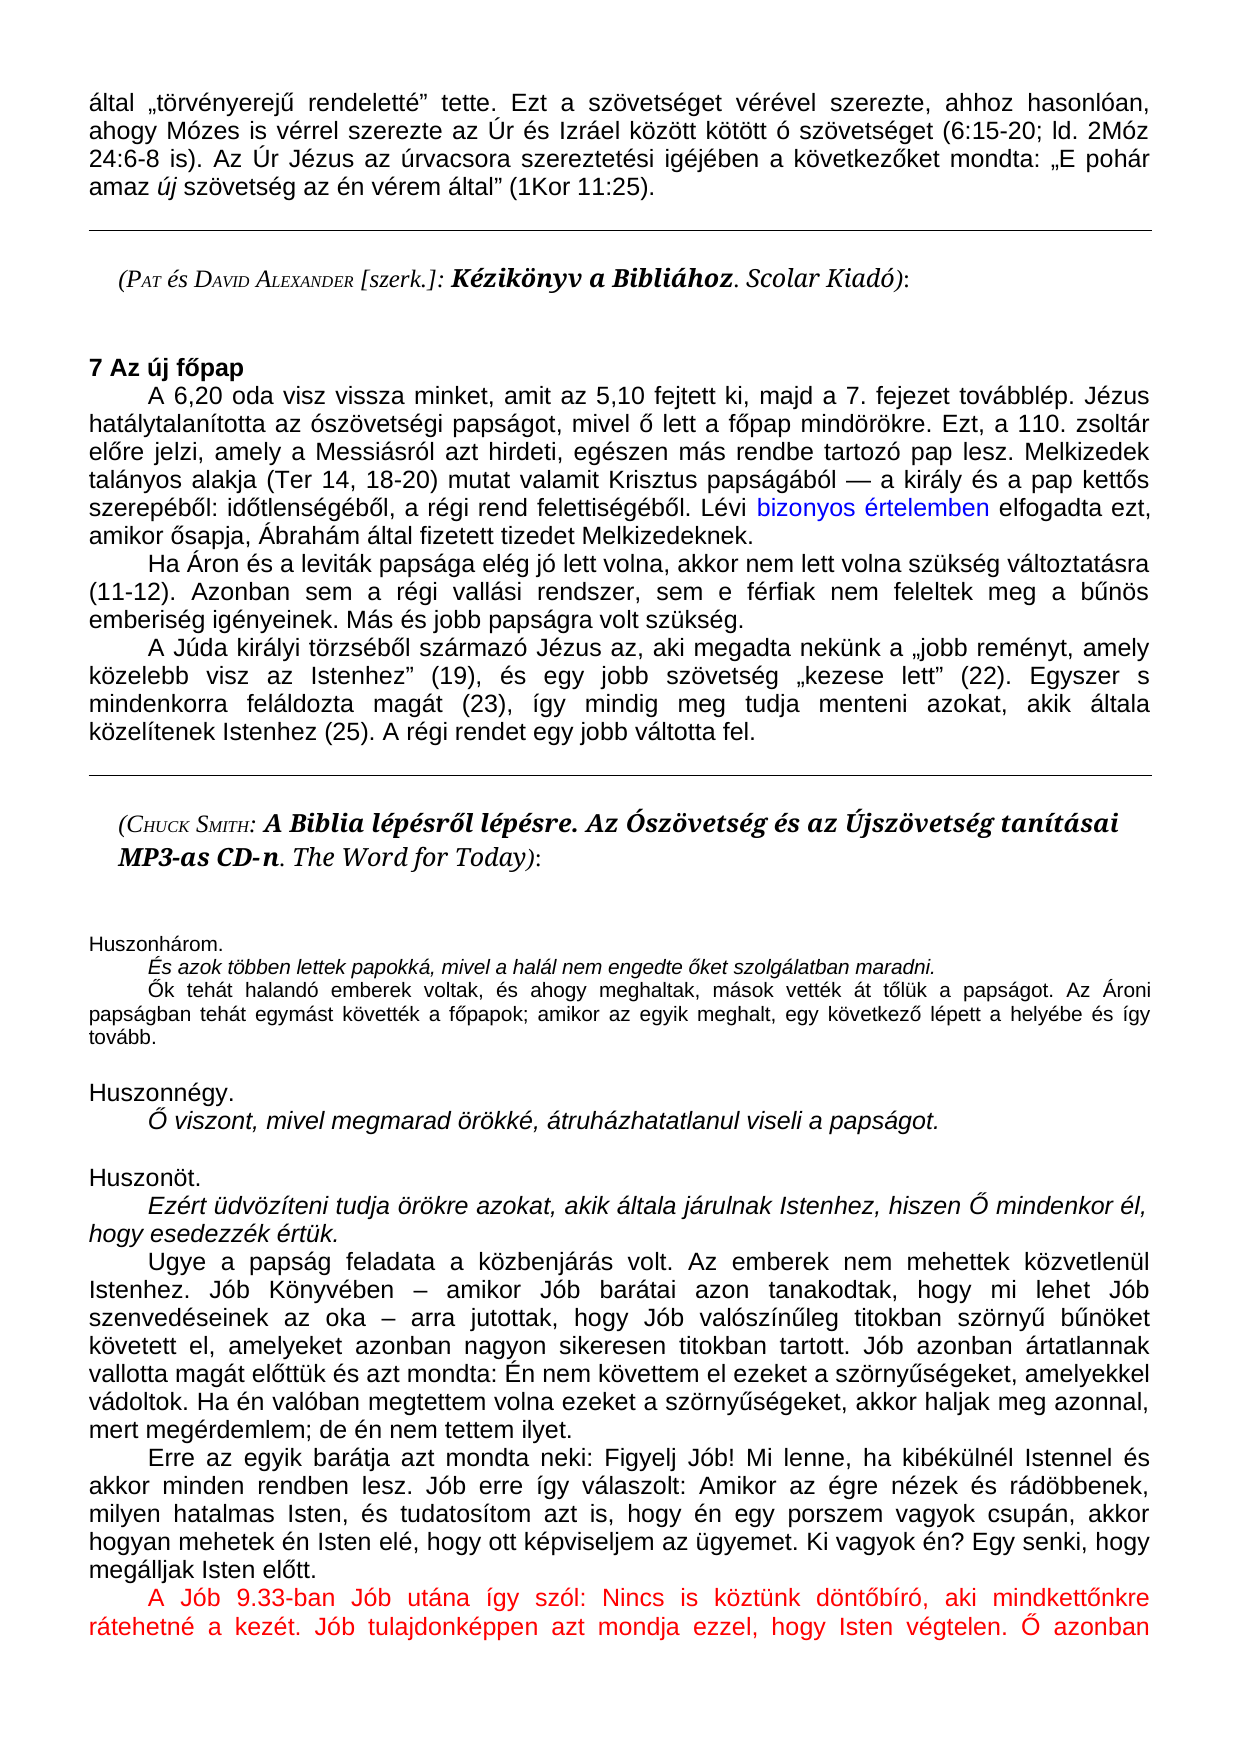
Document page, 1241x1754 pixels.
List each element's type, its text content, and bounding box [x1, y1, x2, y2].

text (Chuck Smith: A Biblia lépésről lépésre. Az Ószövetség és az Újszövetség tanításai MP3-as CD‑n. The Word for Today): [88, 776, 1152, 903]
text Huszonhárom. [88, 933, 1152, 956]
text Ha Áron és a leviták papsága elég jó lett volna, akkor nem lett volna szükség változtatásra (11-12). Azonban sem a régi vallási rendszer, sem e férfiak nem feleltek meg a bűnös emberiség igényeinek. Más és jobb papságra volt szükség. [88, 550, 1152, 634]
text Ugye a papság feladata a közbenjárás volt. Az emberek nem mehettek közvetlenül Istenhez. Jób Könyvében – amikor Jób barátai azon tanakodtak, hogy mi lehet Jób szenvedéseinek az oka – arra jutottak, hogy Jób valószínűleg titokban szörnyű bűnöket követett el, amelyeket azonban nagyon sikeresen titokban tartott. Jób azonban ártatlannak vallotta magát előttük és azt mondta: Én nem követtem el ezeket a szörnyűségeket, amelyekkel vádoltok. Ha én valóban megtettem volna ezeket a szörnyűségeket, akkor haljak meg azonnal, mert megérdemlem; de én nem tettem ilyet. [88, 1248, 1152, 1444]
text A Júda királyi törzséből származó Jézus az, aki megadta nekünk a „jobb reményt, amely közelebb visz az Istenhez” (19), és egy jobb szövetség „kezese lett” (22). Egyszer s mindenkorra feláldozta magát (23), így mindig meg tudja menteni azokat, akik általa közelítenek Istenhez (25). A régi rendet egy jobb váltotta fel. [88, 634, 1152, 746]
text Ő viszont, mivel megmarad örökké, átruházhatatlanul viseli a papságot. [88, 1106, 1152, 1134]
text Erre az egyik barátja azt mondta neki: Figyelj Jób! Mi lenne, ha kibékülnél Istennel és akkor minden rendben lesz. Jób erre így válaszolt: Amikor az égre nézek és rádöbbenek, milyen hatalmas Isten, és tudatosítom azt is, hogy én egy porszem vagyok csupán, akkor hogyan mehetek én Isten elé, hogy ott képviseljem az ügyemet. Ki vagyok én? Egy senki, hogy megálljak Isten előtt. [88, 1444, 1152, 1584]
text És azok többen lettek papokká, mivel a halál nem engedte őket szolgálatban maradni. [88, 956, 1152, 979]
text A 6,20 oda visz vissza minket, amit az 5,10 fejtett ki, majd a 7. fejezet továbblép. Jézus hatálytalanította az ószövetségi papságot, mivel ő lett a főpap mindörökre. Ezt, a 110. zsoltár előre jelzi, amely a Messiásról azt hirdeti, egészen más rendbe tartozó pap lesz. Melkizedek talányos alakja (Ter 14, 18-20) mutat valamit Krisztus papságából — a király és a pap kettős szerepéből: időtlenségéből, a régi rend felettiségéből. Lévi bizonyos értelemben elfogadta ezt, amikor ősapja, Ábrahám által fizetett tizedet Melkizedeknek. [88, 382, 1152, 550]
text (Pat és David Alexander [szerk.]: Kézikönyv a Bibliához. Scolar Kiadó): [88, 231, 1152, 324]
text által „törvényerejű rendeletté” tette. Ezt a szövetséget vérével szerezte, ahhoz hasonlóan, ahogy Mózes is vérrel szerezte az Úr és Izráel között kötött ó szövetséget (6:15-20; ld. 2Móz 24:6-8 is). Az Úr Jézus az úrvacsora szereztetési igéjében a következőket mondta: „E pohár amaz új szövetség az én vérem által” (1Kor 11:25). [88, 88, 1152, 201]
text Huszonnégy. [88, 1078, 1152, 1106]
text Ők tehát halandó emberek voltak, és ahogy meghaltak, mások vették át tőlük a papságot. Az Ároni papságban tehát egymást követték a főpapok; amikor az egyik meghalt, egy következő lépett a helyébe és így tovább. [88, 979, 1152, 1049]
text A Jób 9.33-ban Jób utána így szól: Nincs is köztünk döntőbíró, aki mindkettőnkre rátehetné a kezét. Jób tulajdonképpen azt mondja ezzel, hogy Isten végtelen. Ő azonban [88, 1584, 1152, 1640]
text Huszonöt. [88, 1164, 1152, 1192]
text 7 Az új főpap [88, 353, 1152, 382]
text Ezért üdvözíteni tudja örökre azokat, akik általa járulnak Istenhez, hiszen Ő mindenkor él, hogy esedezzék értük. [88, 1192, 1152, 1248]
